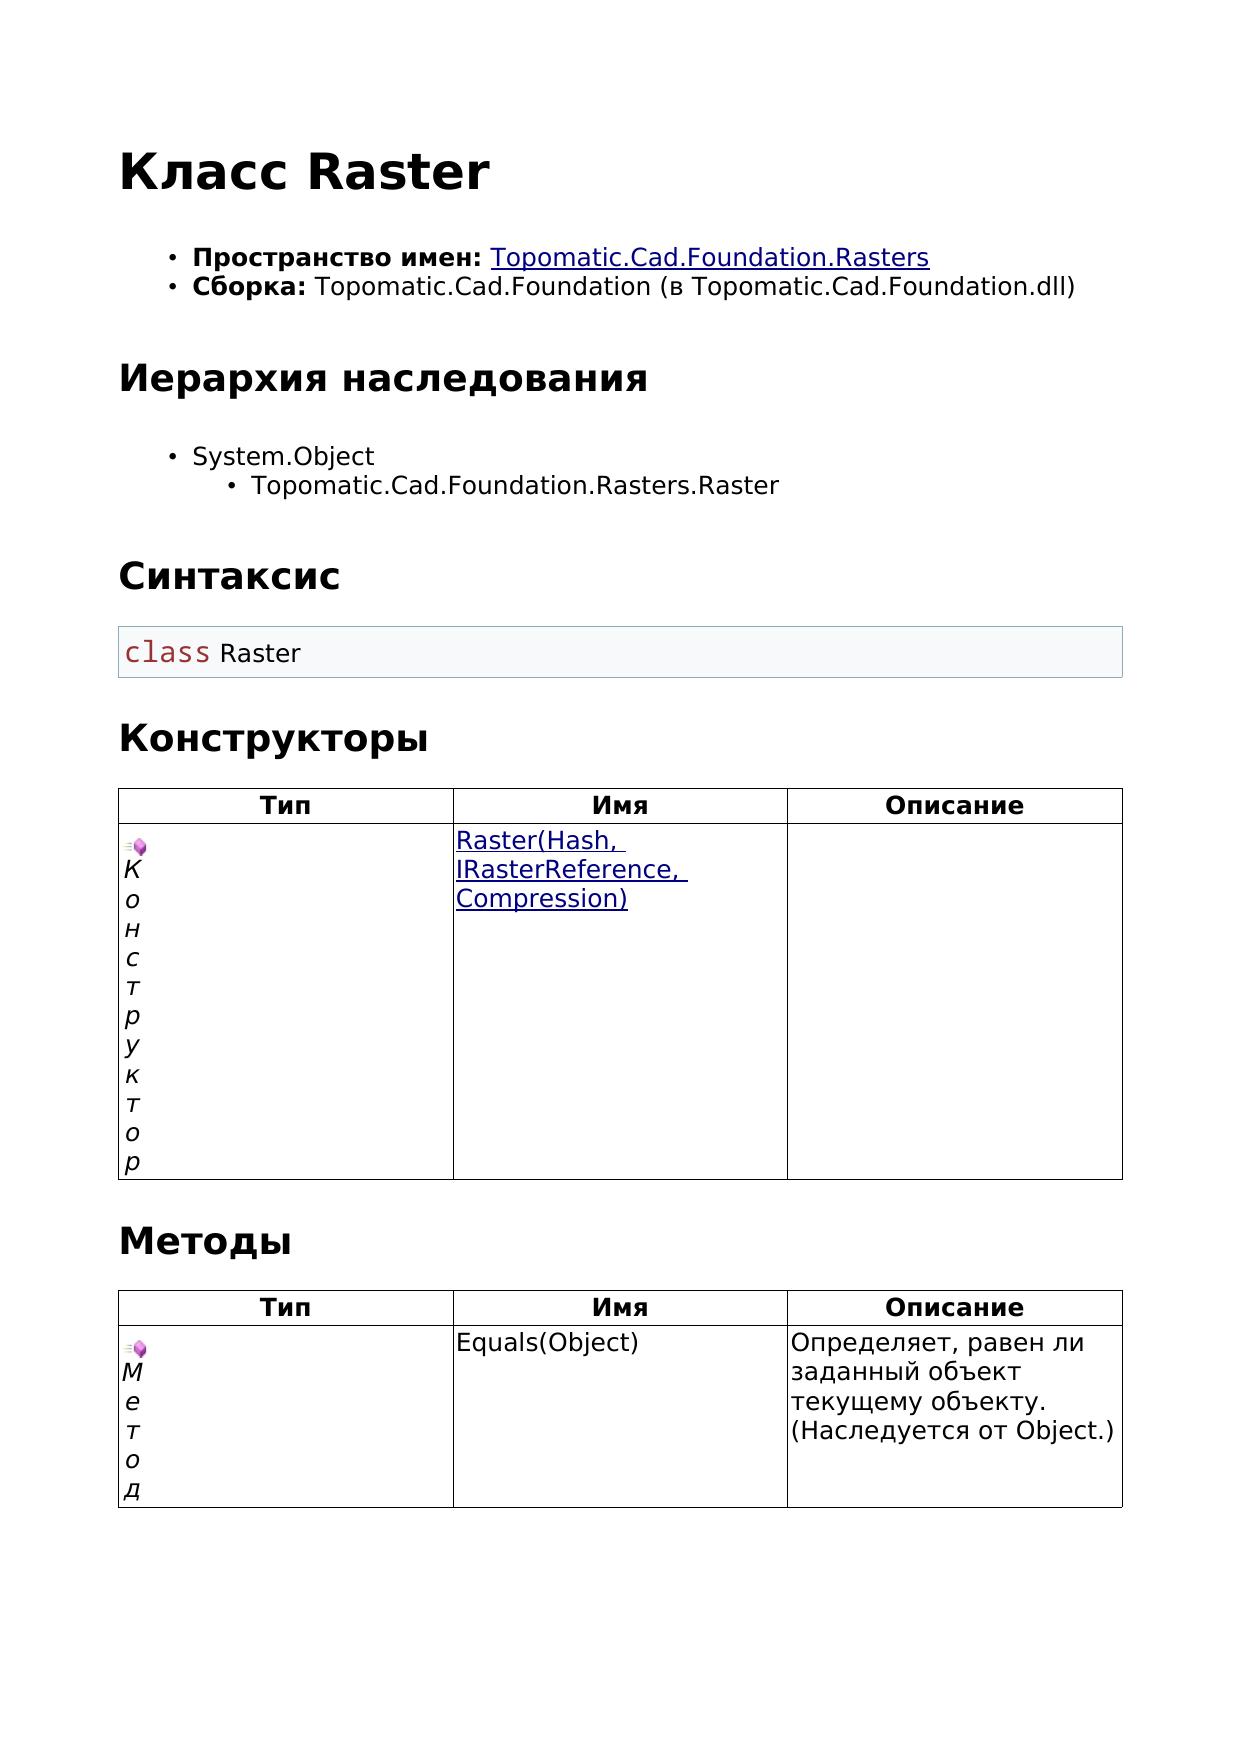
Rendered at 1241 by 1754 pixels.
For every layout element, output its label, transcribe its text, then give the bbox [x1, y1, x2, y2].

picture [121, 1340, 147, 1358]
subtitle Иерархия наследования [118, 356, 1122, 400]
subtitle Класс Raster [118, 143, 1122, 201]
list System.Object [177, 442, 1122, 471]
table_header Тип [119, 1291, 453, 1325]
table_cell [119, 824, 453, 1179]
table_header class Raster [119, 627, 1122, 677]
table_cell [788, 824, 1122, 1179]
table_cell [119, 1326, 453, 1507]
list Пространство имен: Topomatic.Cad.Foundation.Rasters [177, 243, 1122, 272]
table_cell Raster(Hash, IRasterReference, Compression) [454, 824, 787, 1179]
table_header Описание [788, 1291, 1122, 1325]
subtitle Синтаксис [118, 554, 1122, 598]
table_header Имя [454, 1291, 787, 1325]
list Topomatic.Cad.Foundation.Rasters.Raster [236, 471, 1122, 500]
subtitle Методы [118, 1219, 1122, 1263]
table_header Имя [454, 789, 787, 823]
table_header Тип [119, 789, 453, 823]
picture [121, 838, 147, 856]
table_cell Определяет, равен ли заданный объект текущему объекту. (Наследуется от Object.) [788, 1326, 1122, 1507]
table_header Описание [788, 789, 1122, 823]
table_cell Equals(Object) [454, 1326, 787, 1507]
subtitle Конструкторы [118, 717, 1122, 761]
list Сборка: Topomatic.Cad.Foundation (в Topomatic.Cad.Foundation.dll) [177, 272, 1122, 302]
